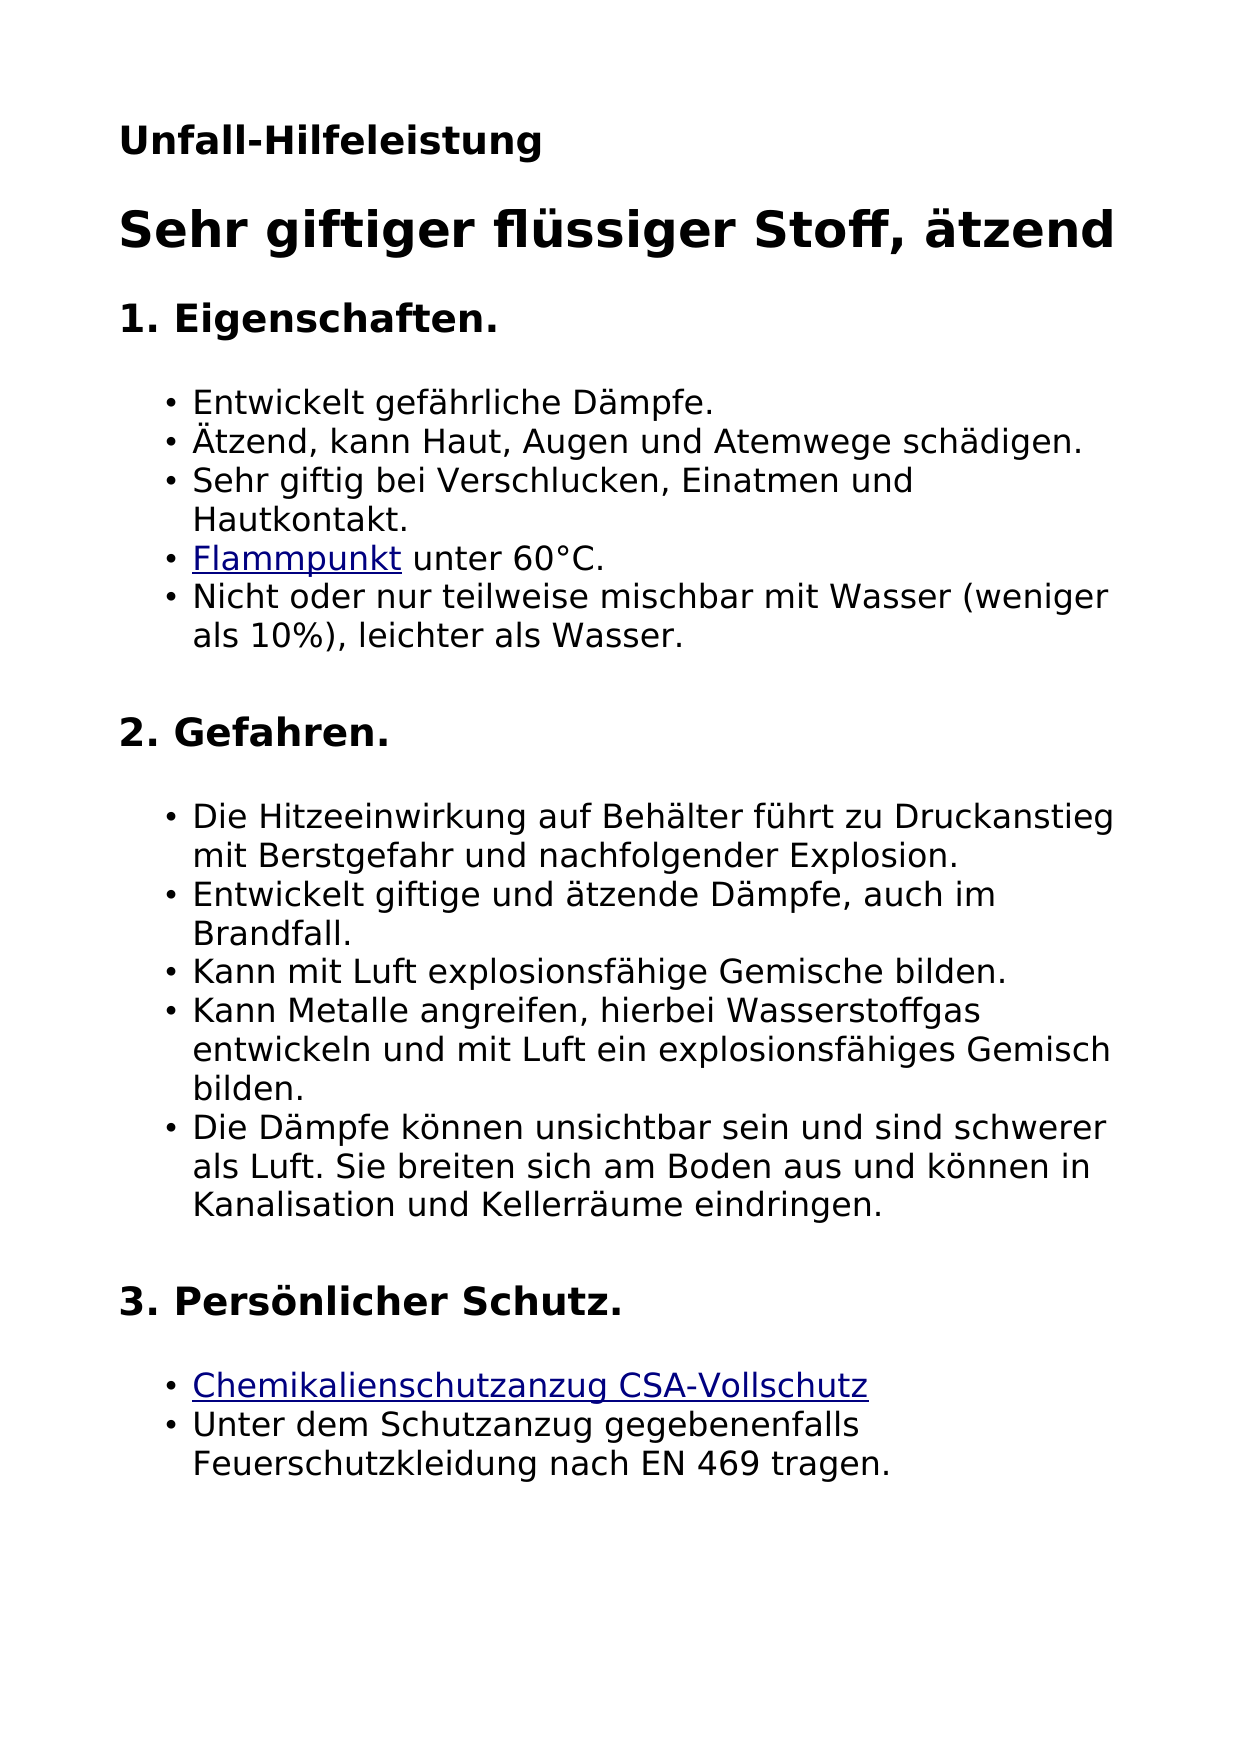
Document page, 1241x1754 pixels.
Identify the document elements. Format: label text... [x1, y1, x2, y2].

list Kann Metalle angreifen, hierbei Wasserstoffgas entwickeln und mit Luft ein explosionsfähiges Gemisch bilden. [177, 992, 1122, 1108]
list Chemikalienschutzanzug CSA-Vollschutz [177, 1366, 1122, 1405]
list Entwickelt gefährliche Dämpfe. [177, 384, 1122, 423]
list Sehr giftig bei Verschlucken, Einatmen und Hautkontakt. [177, 461, 1122, 539]
subtitle 1. Eigenschaften. [118, 297, 1122, 342]
subtitle 3. Persönlicher Schutz. [118, 1279, 1122, 1324]
list Die Dämpfe können unsichtbar sein und sind schwerer als Luft. Sie breiten sich am Boden aus und können in Kanalisation und Kellerräume eindringen. [177, 1108, 1122, 1225]
list Unter dem Schutzanzug gegebenenfalls Feuerschutzkleidung nach EN 469 tragen. [177, 1405, 1122, 1483]
list Kann mit Luft explosionsfähige Gemische bilden. [177, 953, 1122, 992]
list Nicht oder nur teilweise mischbar mit Wasser (weniger als 10%), leichter als Wasser. [177, 578, 1122, 656]
list Die Hitzeeinwirkung auf Behälter führt zu Druckanstieg mit Berstgefahr und nachfolgender Explosion. [177, 797, 1122, 875]
list Flammpunkt unter 60°C. [177, 539, 1122, 578]
subtitle Unfall-Hilfeleistung [118, 118, 1122, 163]
list Entwickelt giftige und ätzende Dämpfe, auch im Brandfall. [177, 875, 1122, 953]
list Ätzend, kann Haut, Augen und Atemwege schädigen. [177, 423, 1122, 461]
subtitle Sehr giftiger flüssiger Stoff, ätzend [118, 201, 1122, 259]
subtitle 2. Gefahren. [118, 710, 1122, 755]
